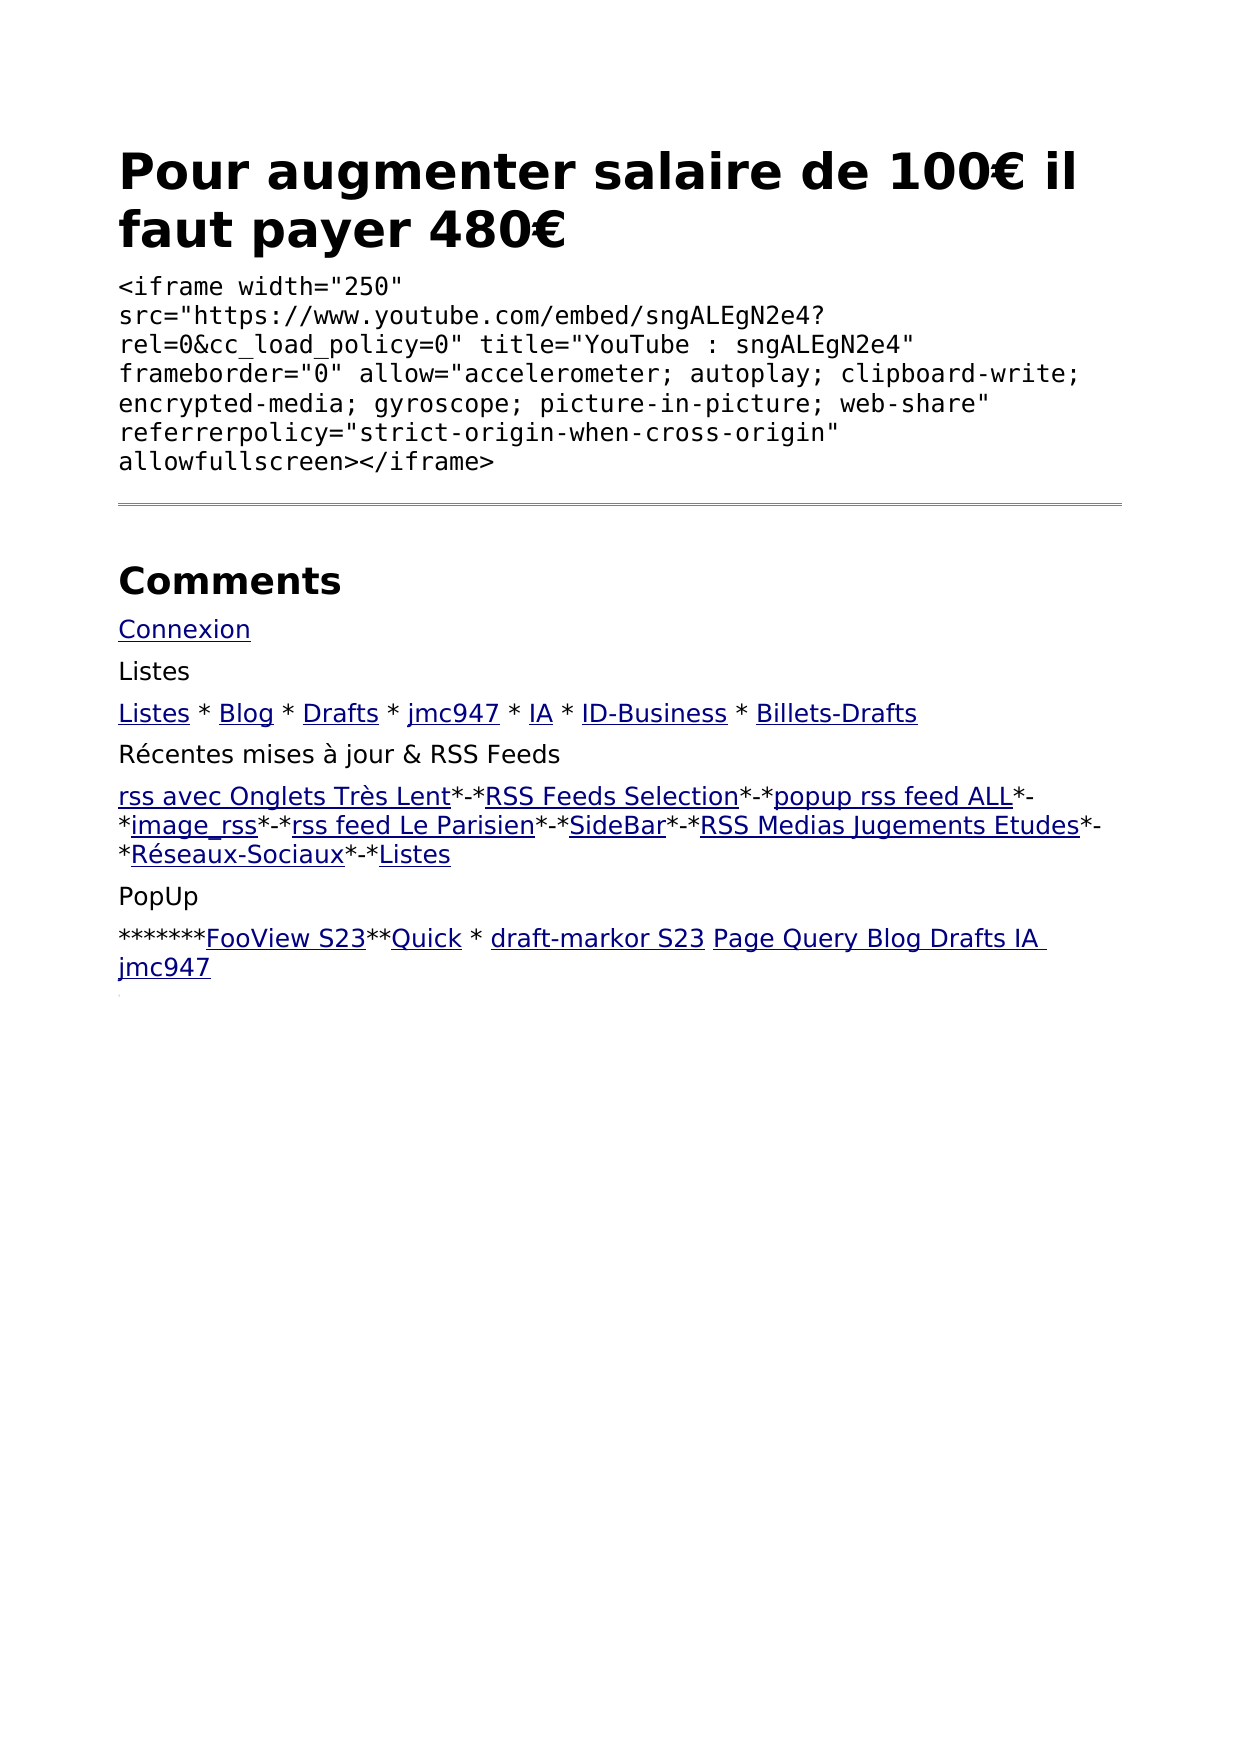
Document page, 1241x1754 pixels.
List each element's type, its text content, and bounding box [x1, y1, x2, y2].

text *******FooView S23**Quick * draft-markor S23 Page Query Blog Drafts IA jmc947 [118, 924, 1122, 982]
text Récentes mises à jour & RSS Feeds [118, 741, 1122, 770]
subtitle Pour augmenter salaire de 100€ il faut payer 480€ [118, 143, 1122, 259]
text Listes * Blog * Drafts * jmc947 * IA * ID-Business * Billets-Drafts [118, 699, 1122, 728]
text rss avec Onglets Très Lent*-*RSS Feeds Selection*-*popup rss feed ALL*-*image_rss*-*rss feed Le Parisien*-*SideBar*-*RSS Medias Jugements Etudes*-*Réseaux-Sociaux*-*Listes [118, 782, 1122, 870]
subtitle Comments [118, 559, 1122, 603]
text <iframe width="250" src="https://www.youtube.com/embed/sngALEgN2e4?rel=0&cc_load_policy=0" title="YouTube : sngALEgN2e4" frameborder="0" allow="accelerometer; autoplay; clipboard-write; encrypted-media; gyroscope; picture-in-picture; web-share" referrerpolicy="strict-origin-when-cross-origin" allowfullscreen></iframe> [118, 272, 1122, 476]
text Connexion [118, 616, 1122, 645]
text PopUp [118, 882, 1122, 911]
text Listes [118, 657, 1122, 686]
